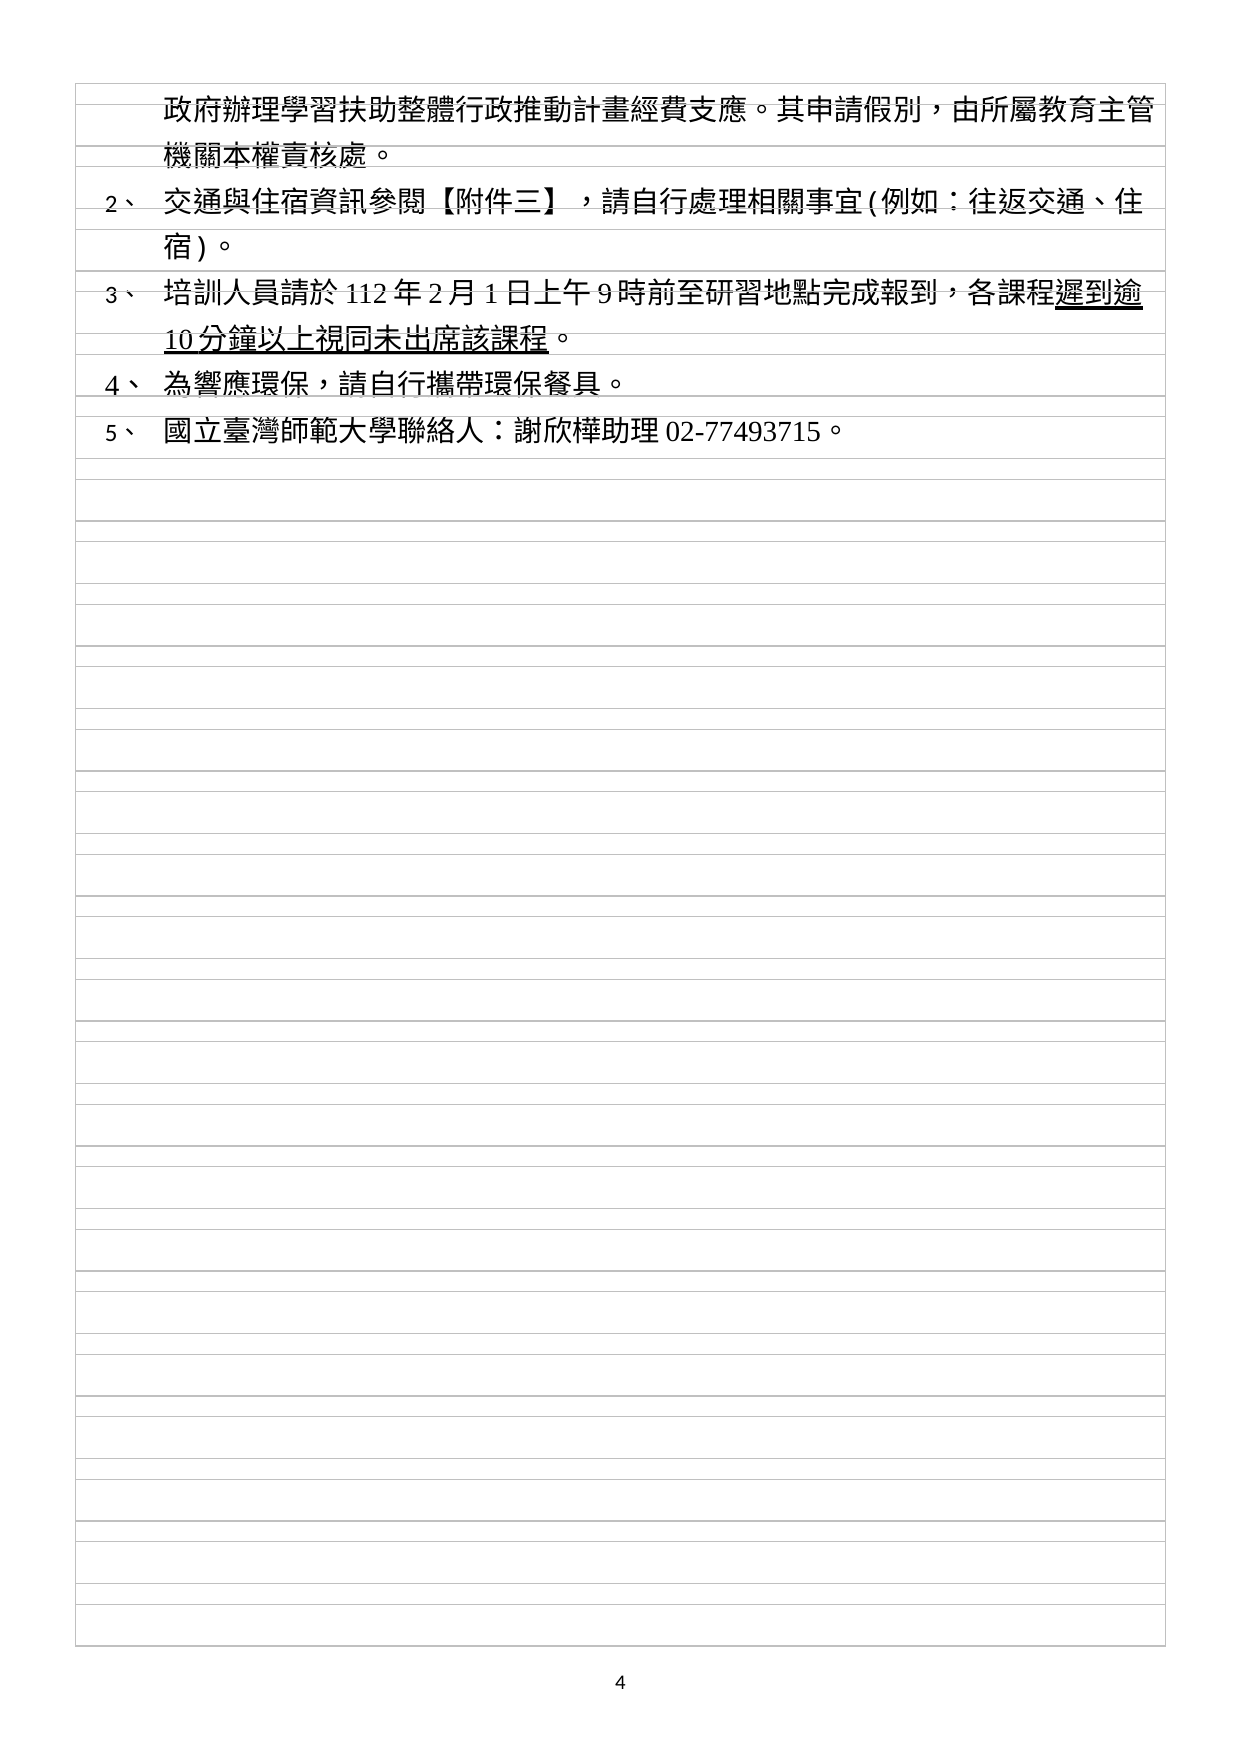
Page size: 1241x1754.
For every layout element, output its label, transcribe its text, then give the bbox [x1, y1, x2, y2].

list 培訓人員請於112年2月1日上午9時前至研習地點完成報到，各課程遲到逾10分鐘以上視同未出席該課程。 [450, 334, 509, 351]
list 培訓人員請於112年2月1日上午9時前至研習地點完成報到，各課程遲到逾10分鐘以上視同未出席該課程。 [204, 334, 278, 351]
list 為響應環保，請自行攜帶環保餐具。 [104, 358, 1165, 395]
list 培訓人員請於112年2月1日上午9時前至研習地點完成報到，各課程遲到逾10分鐘以上視同未出席該課程。 [104, 292, 1165, 333]
list 交通與住宿資訊參閱【附件三】，請自行處理相關事宜(例如：往返交通、住宿)。 [104, 230, 1165, 266]
list 參與本培訓人員之差旅費，由111學年度教育部國教署補助各直轄市、縣(市)政府辦理學習扶助整體行政推動計畫經費支應。其申請假別，由所屬教育主管機關本權責核處。 [104, 167, 1165, 175]
list [104, 404, 1165, 416]
list 國立臺灣師範大學聯絡人：謝欣樺助理02-77493715。 [104, 417, 1165, 450]
list 交通與住宿資訊參閱【附件三】，請自行處理相關事宜(例如：往返交通、住宿)。 [104, 209, 1165, 229]
list 參與本培訓人員之差旅費，由111學年度教育部國教署補助各直轄市、縣(市)政府辦理學習扶助整體行政推動計畫經費支應。其申請假別，由所屬教育主管機關本權責核處。 [343, 147, 1165, 166]
list 培訓人員請於112年2月1日上午9時前至研習地點完成報到，各課程遲到逾10分鐘以上視同未出席該課程。 [104, 334, 209, 354]
list [104, 397, 1165, 404]
list 參與本培訓人員之差旅費，由111學年度教育部國教署補助各直轄市、縣(市)政府辦理學習扶助整體行政推動計畫經費支應。其申請假別，由所屬教育主管機關本權責核處。 [104, 105, 1165, 145]
list 培訓人員請於112年2月1日上午9時前至研習地點完成報到，各課程遲到逾10分鐘以上視同未出席該課程。 [104, 272, 1165, 291]
list 培訓人員請於112年2月1日上午9時前至研習地點完成報到，各課程遲到逾10分鐘以上視同未出席該課程。 [104, 266, 1165, 270]
list 培訓人員請於112年2月1日上午9時前至研習地點完成報到，各課程遲到逾10分鐘以上視同未出席該課程。 [527, 334, 1165, 354]
list 參與本培訓人員之差旅費，由111學年度教育部國教署補助各直轄市、縣(市)政府辦理學習扶助整體行政推動計畫經費支應。其申請假別，由所屬教育主管機關本權責核處。 [104, 84, 1165, 104]
list 交通與住宿資訊參閱【附件三】，請自行處理相關事宜(例如：往返交通、住宿)。 [104, 175, 1165, 208]
